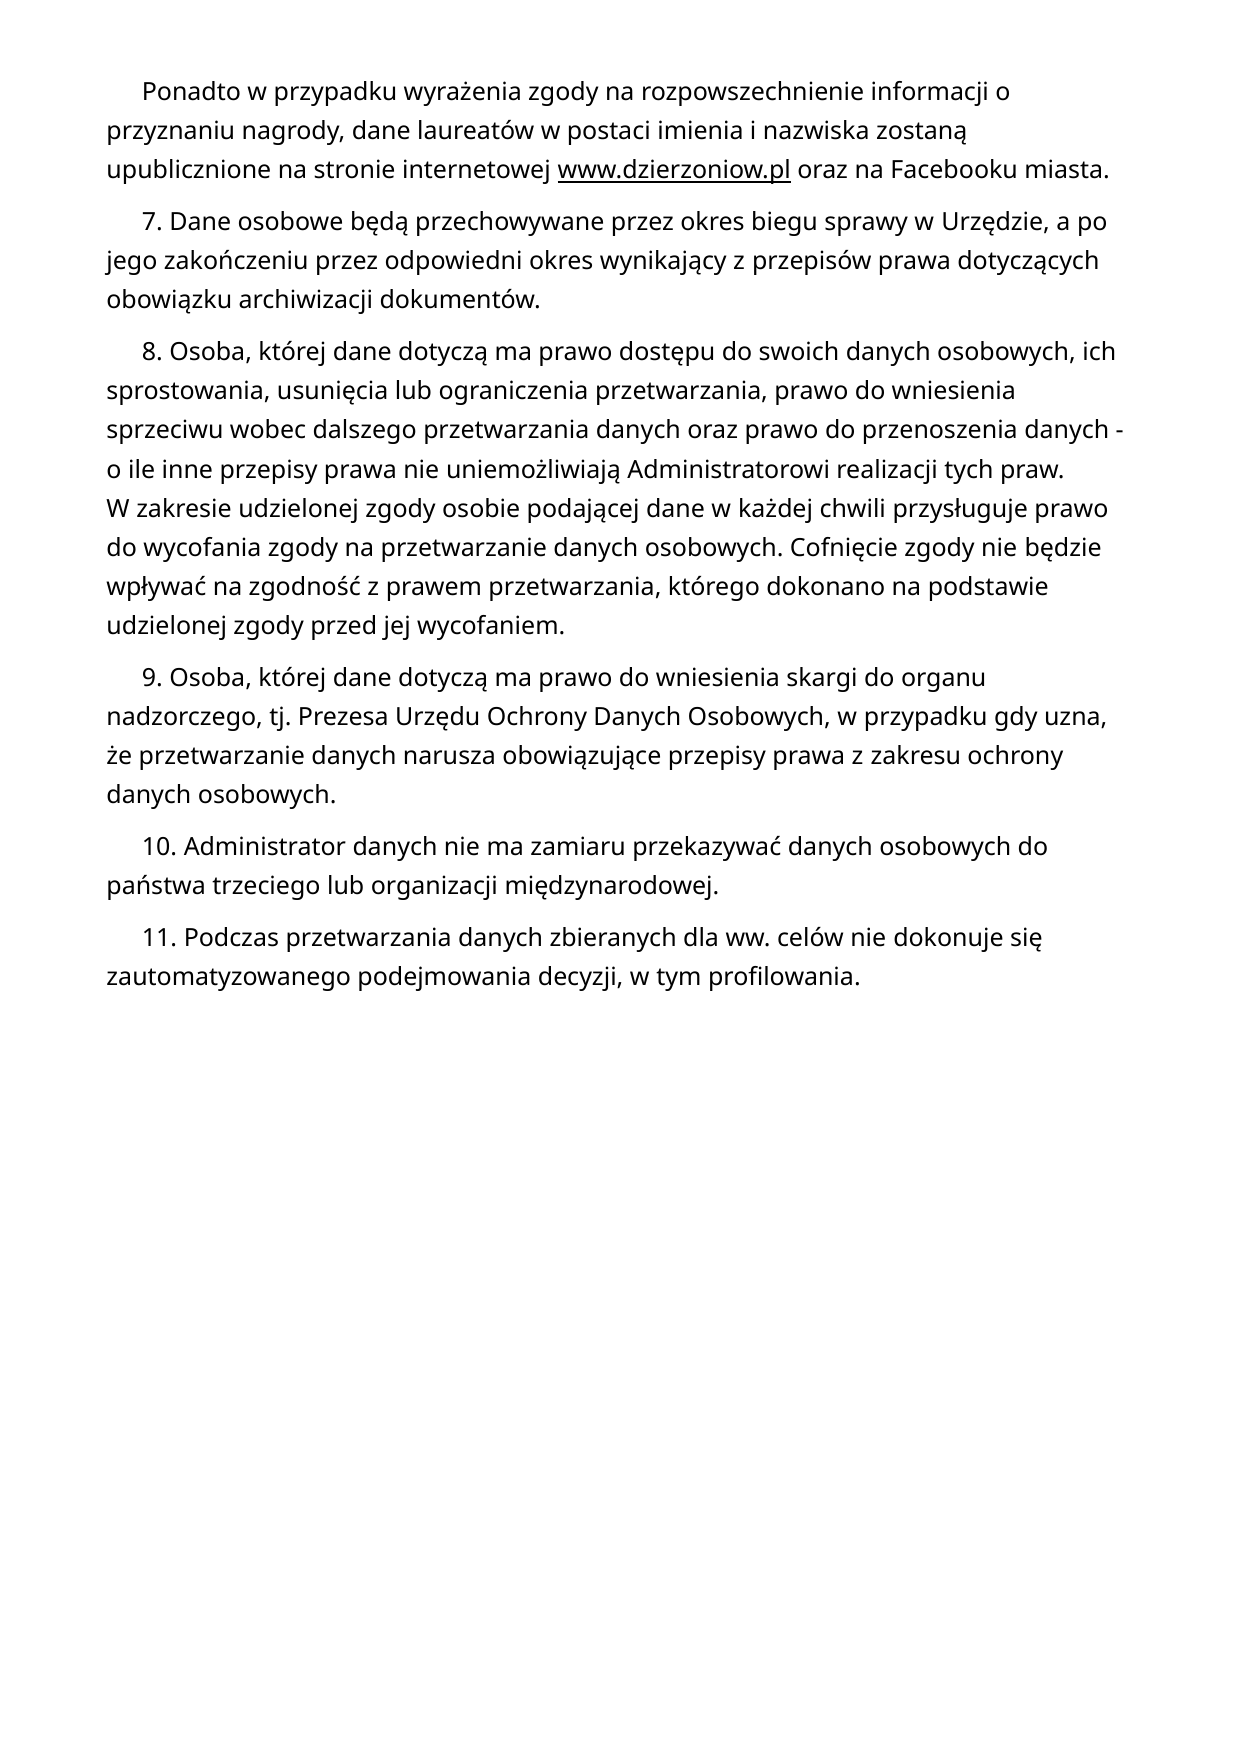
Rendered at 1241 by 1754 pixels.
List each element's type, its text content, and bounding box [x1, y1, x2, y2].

text Ponadto w przypadku wyrażenia zgody na rozpowszechnienie informacji o przyznaniu nagrody, dane laureatów w postaci imienia i nazwiska zostaną upublicznione na stronie internetowej www.dzierzoniow.pl oraz na Facebooku miasta. [106, 74, 1134, 186]
text 11. Podczas przetwarzania danych zbieranych dla ww. celów nie dokonuje się zautomatyzowanego podejmowania decyzji, w tym profilowania. [106, 919, 1134, 993]
text 10. Administrator danych nie ma zamiaru przekazywać danych osobowych do państwa trzeciego lub organizacji międzynarodowej. [106, 829, 1134, 902]
text 7. Dane osobowe będą przechowywane przez okres biegu sprawy w Urzędzie, a po jego zakończeniu przez odpowiedni okres wynikający z przepisów prawa dotyczących obowiązku archiwizacji dokumentów. [106, 204, 1134, 316]
text 8. Osoba, której dane dotyczą ma prawo dostępu do swoich danych osobowych, ich sprostowania, usunięcia lub ograniczenia przetwarzania, prawo do wniesienia sprzeciwu wobec dalszego przetwarzania danych oraz prawo do przenoszenia danych - o ile inne przepisy prawa nie uniemożliwiają Administratorowi realizacji tych praw. W zakresie udzielonej zgody osobie podającej dane w każdej chwili przysługuje prawo do wycofania zgody na przetwarzanie danych osobowych. Cofnięcie zgody nie będzie wpływać na zgodność z prawem przetwarzania, którego dokonano na podstawie udzielonej zgody przed jej wycofaniem. [106, 334, 1134, 642]
text 9. Osoba, której dane dotyczą ma prawo do wniesienia skargi do organu nadzorczego, tj. Prezesa Urzędu Ochrony Danych Osobowych, w przypadku gdy uzna, że przetwarzanie danych narusza obowiązujące przepisy prawa z zakresu ochrony danych osobowych. [106, 659, 1134, 811]
